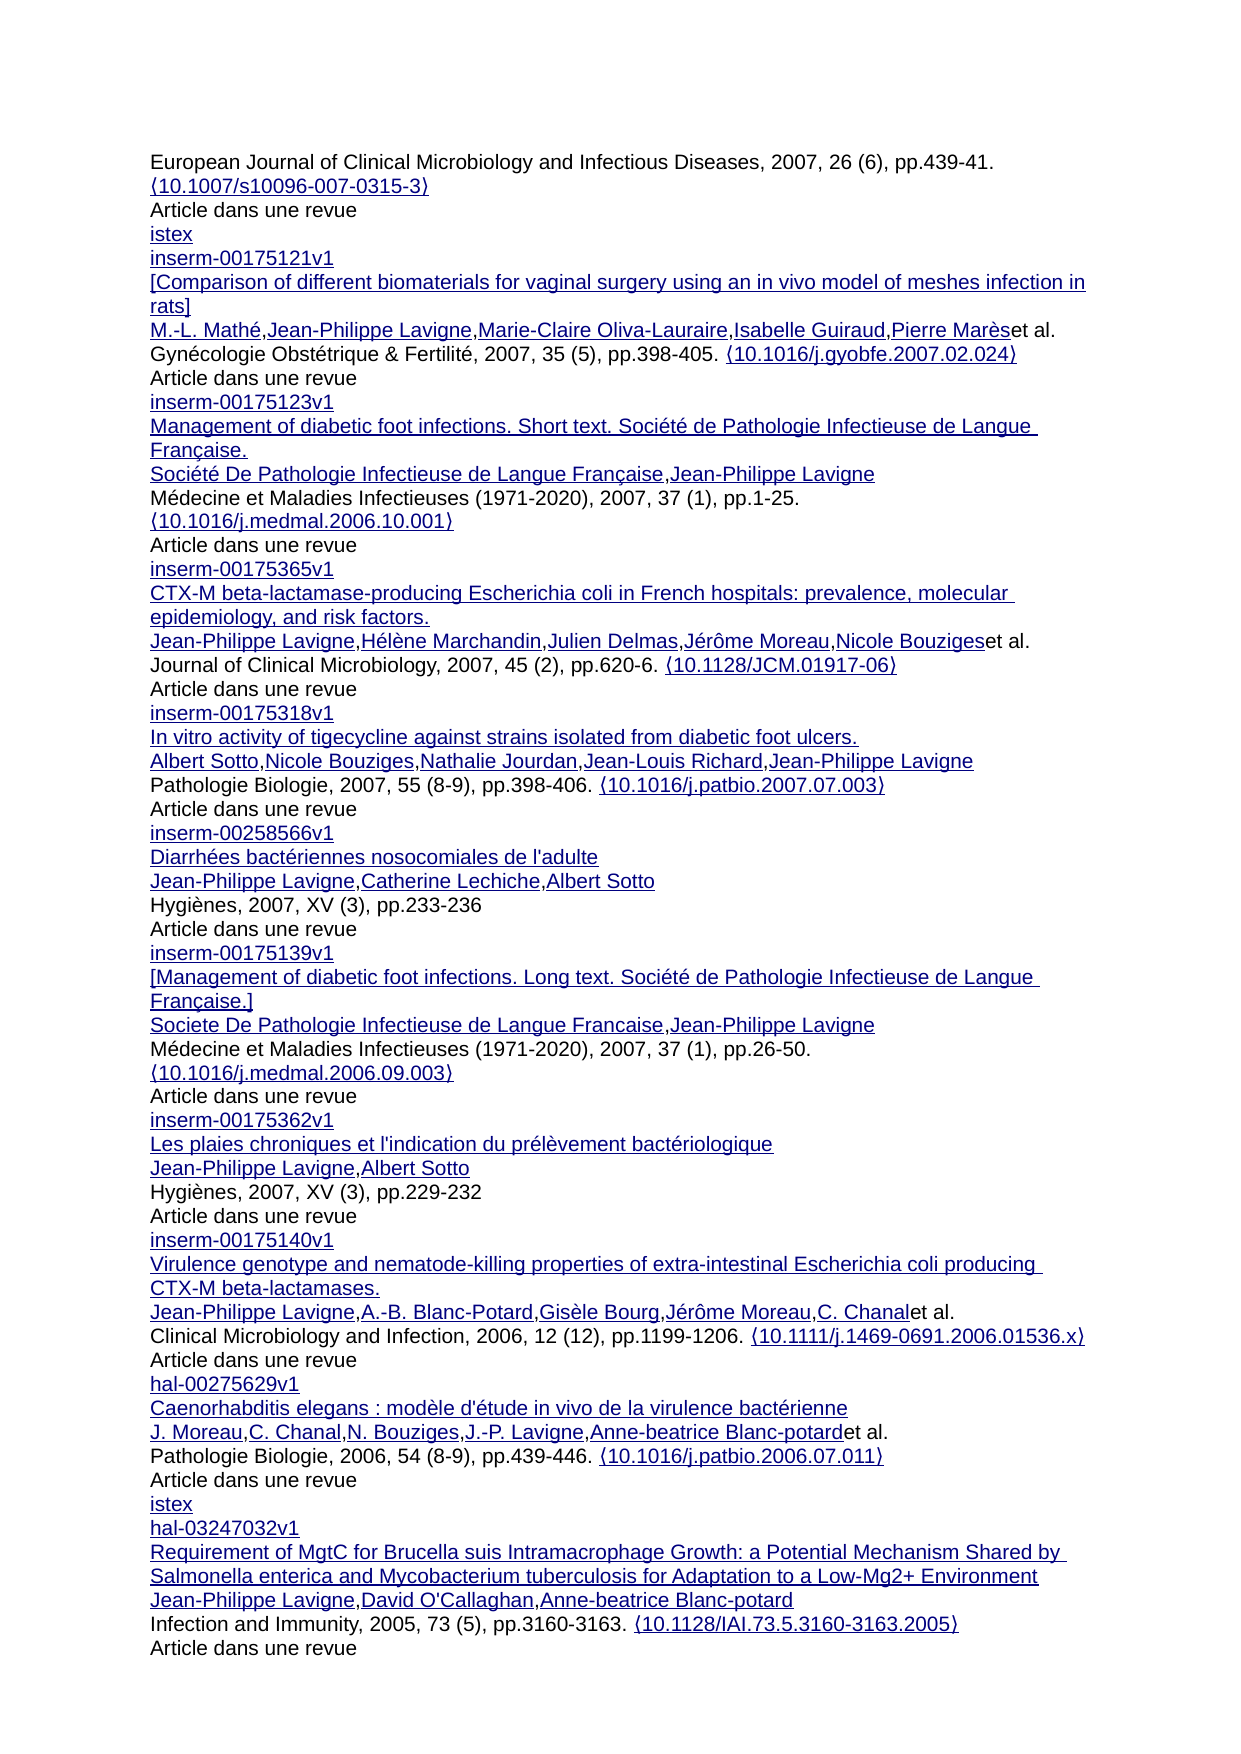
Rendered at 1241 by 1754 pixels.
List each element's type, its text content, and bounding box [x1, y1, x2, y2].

table_cell Les plaies chroniques et l'indication du prélèvement bactériologique Jean-Philippe Lavigne,Albert Sotto Hygiènes, 2007, XV (3), pp.229-232 Article dans une revue inserm-00175140v1 [150, 1132, 1090, 1252]
table_cell [Management of diabetic foot infections. Long text. Société de Pathologie Infectieuse de Langue Française.] Societe De Pathologie Infectieuse de Langue Francaise,Jean-Philippe Lavigne Médecine et Maladies Infectieuses (1971-2020), 2007, 37 (1), pp.26-50. ⟨10.1016/j.medmal.2006.09.003⟩ Article dans une revue inserm-00175362v1 [150, 965, 1090, 1132]
table_cell In vitro activity of tigecycline against strains isolated from diabetic foot ulcers. Albert Sotto,Nicole Bouziges,Nathalie Jourdan,Jean-Louis Richard,Jean-Philippe Lavigne Pathologie Biologie, 2007, 55 (8-9), pp.398-406. ⟨10.1016/j.patbio.2007.07.003⟩ Article dans une revue inserm-00258566v1 [150, 725, 1090, 845]
table_cell Virulence genotype and nematode-killing properties of extra-intestinal Escherichia coli producing CTX-M beta-lactamases. Jean-Philippe Lavigne,A.-B. Blanc-Potard,Gisèle Bourg,Jérôme Moreau,C. Chanalet al. Clinical Microbiology and Infection, 2006, 12 (12), pp.1199-1206. ⟨10.1111/j.1469-0691.2006.01536.x⟩ Article dans une revue hal-00275629v1 [150, 1252, 1090, 1396]
table_cell European Journal of Clinical Microbiology and Infectious Diseases, 2007, 26 (6), pp.439-41. ⟨10.1007/s10096-007-0315-3⟩ Article dans une revue istex inserm-00175121v1 [150, 150, 1090, 270]
table_cell [Comparison of different biomaterials for vaginal surgery using an in vivo model of meshes infection in rats] M.-L. Mathé,Jean-Philippe Lavigne,Marie-Claire Oliva-Lauraire,Isabelle Guiraud,Pierre Marèset al. Gynécologie Obstétrique & Fertilité, 2007, 35 (5), pp.398-405. ⟨10.1016/j.gyobfe.2007.02.024⟩ Article dans une revue inserm-00175123v1 [150, 270, 1090, 413]
table_cell Diarrhées bactériennes nosocomiales de l'adulte Jean-Philippe Lavigne,Catherine Lechiche,Albert Sotto Hygiènes, 2007, XV (3), pp.233-236 Article dans une revue inserm-00175139v1 [150, 845, 1090, 964]
table_cell CTX-M beta-lactamase-producing Escherichia coli in French hospitals: prevalence, molecular epidemiology, and risk factors. Jean-Philippe Lavigne,Hélène Marchandin,Julien Delmas,Jérôme Moreau,Nicole Bouzigeset al. Journal of Clinical Microbiology, 2007, 45 (2), pp.620-6. ⟨10.1128/JCM.01917-06⟩ Article dans une revue inserm-00175318v1 [150, 581, 1090, 725]
table_cell Management of diabetic foot infections. Short text. Société de Pathologie Infectieuse de Langue Française. Société De Pathologie Infectieuse de Langue Française,Jean-Philippe Lavigne Médecine et Maladies Infectieuses (1971-2020), 2007, 37 (1), pp.1-25. ⟨10.1016/j.medmal.2006.10.001⟩ Article dans une revue inserm-00175365v1 [150, 414, 1090, 581]
table_cell Caenorhabditis elegans : modèle d'étude in vivo de la virulence bactérienne J. Moreau,C. Chanal,N. Bouziges,J.-P. Lavigne,Anne‐beatrice Blanc‐potardet al. Pathologie Biologie, 2006, 54 (8-9), pp.439-446. ⟨10.1016/j.patbio.2006.07.011⟩ Article dans une revue istex hal-03247032v1 [150, 1396, 1090, 1539]
table_cell Requirement of MgtC for Brucella suis Intramacrophage Growth: a Potential Mechanism Shared by Salmonella enterica and Mycobacterium tuberculosis for Adaptation to a Low-Mg2+ Environment Jean-Philippe Lavigne,David O'Callaghan,Anne‐beatrice Blanc‐potard Infection and Immunity, 2005, 73 (5), pp.3160-3163. ⟨10.1128/IAI.73.5.3160-3163.2005⟩ Article dans une revue [150, 1540, 1090, 1659]
